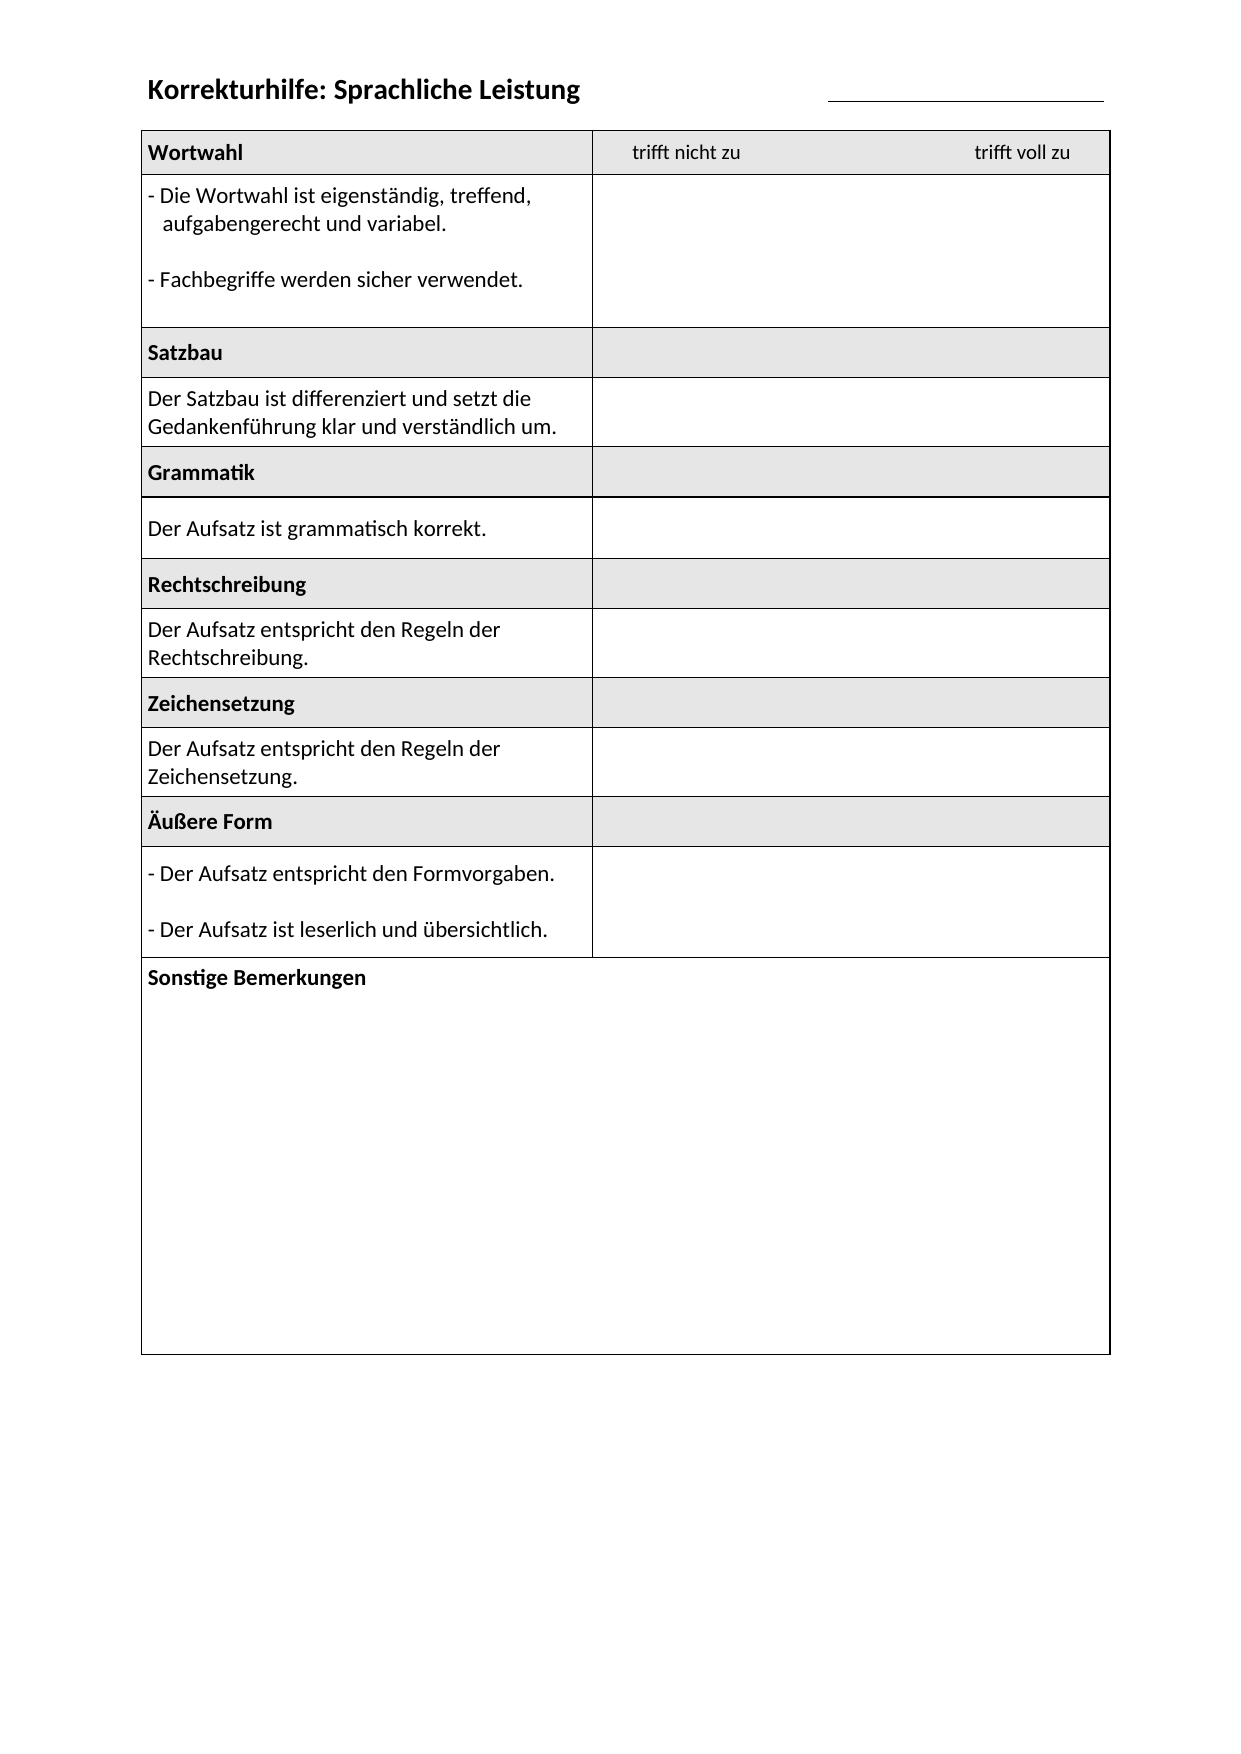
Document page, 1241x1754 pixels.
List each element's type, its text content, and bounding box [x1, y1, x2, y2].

table_cell [593, 378, 1109, 446]
table_cell Zeichensetzung [142, 678, 592, 727]
table_cell [593, 175, 1109, 327]
table_cell Der Satzbau ist differenziert und setzt die Gedankenführung klar und verständlich um. [142, 378, 592, 446]
table_cell - Der Aufsatz entspricht den Formvorgaben. - Der Aufsatz ist leserlich und übersichtlich. [142, 847, 592, 957]
table_cell [593, 328, 1109, 377]
table_cell [593, 498, 1109, 558]
table_cell Grammatik [142, 447, 592, 496]
table_cell [593, 728, 1109, 796]
table_cell [593, 797, 1109, 846]
table_cell Äußere Form [142, 797, 592, 846]
table_cell Sonstige Bemerkungen [142, 958, 1109, 1354]
table_cell [593, 609, 1109, 677]
table_cell [593, 447, 1109, 496]
table_header trifft nicht zu(Leerraum bis zum Ende der Skala)trifft voll zu [593, 131, 1109, 174]
table_cell [593, 847, 1109, 957]
table_header Wortwahl [142, 131, 592, 174]
table_cell [593, 559, 1109, 608]
table_cell [593, 678, 1109, 727]
table_cell Der Aufsatz entspricht den Regeln der Rechtschreibung. [142, 609, 592, 677]
table_cell Satzbau [142, 328, 592, 377]
table_cell Rechtschreibung [142, 559, 592, 608]
table_cell - Die Wortwahl ist eigenständig, treffend, aufgabengerecht und variabel. - Fachbegriffe werden sicher verwendet. [142, 175, 592, 327]
table_cell Der Aufsatz entspricht den Regeln der Zeichensetzung. [142, 728, 592, 796]
table_cell Der Aufsatz ist grammatisch korrekt. [142, 498, 592, 558]
